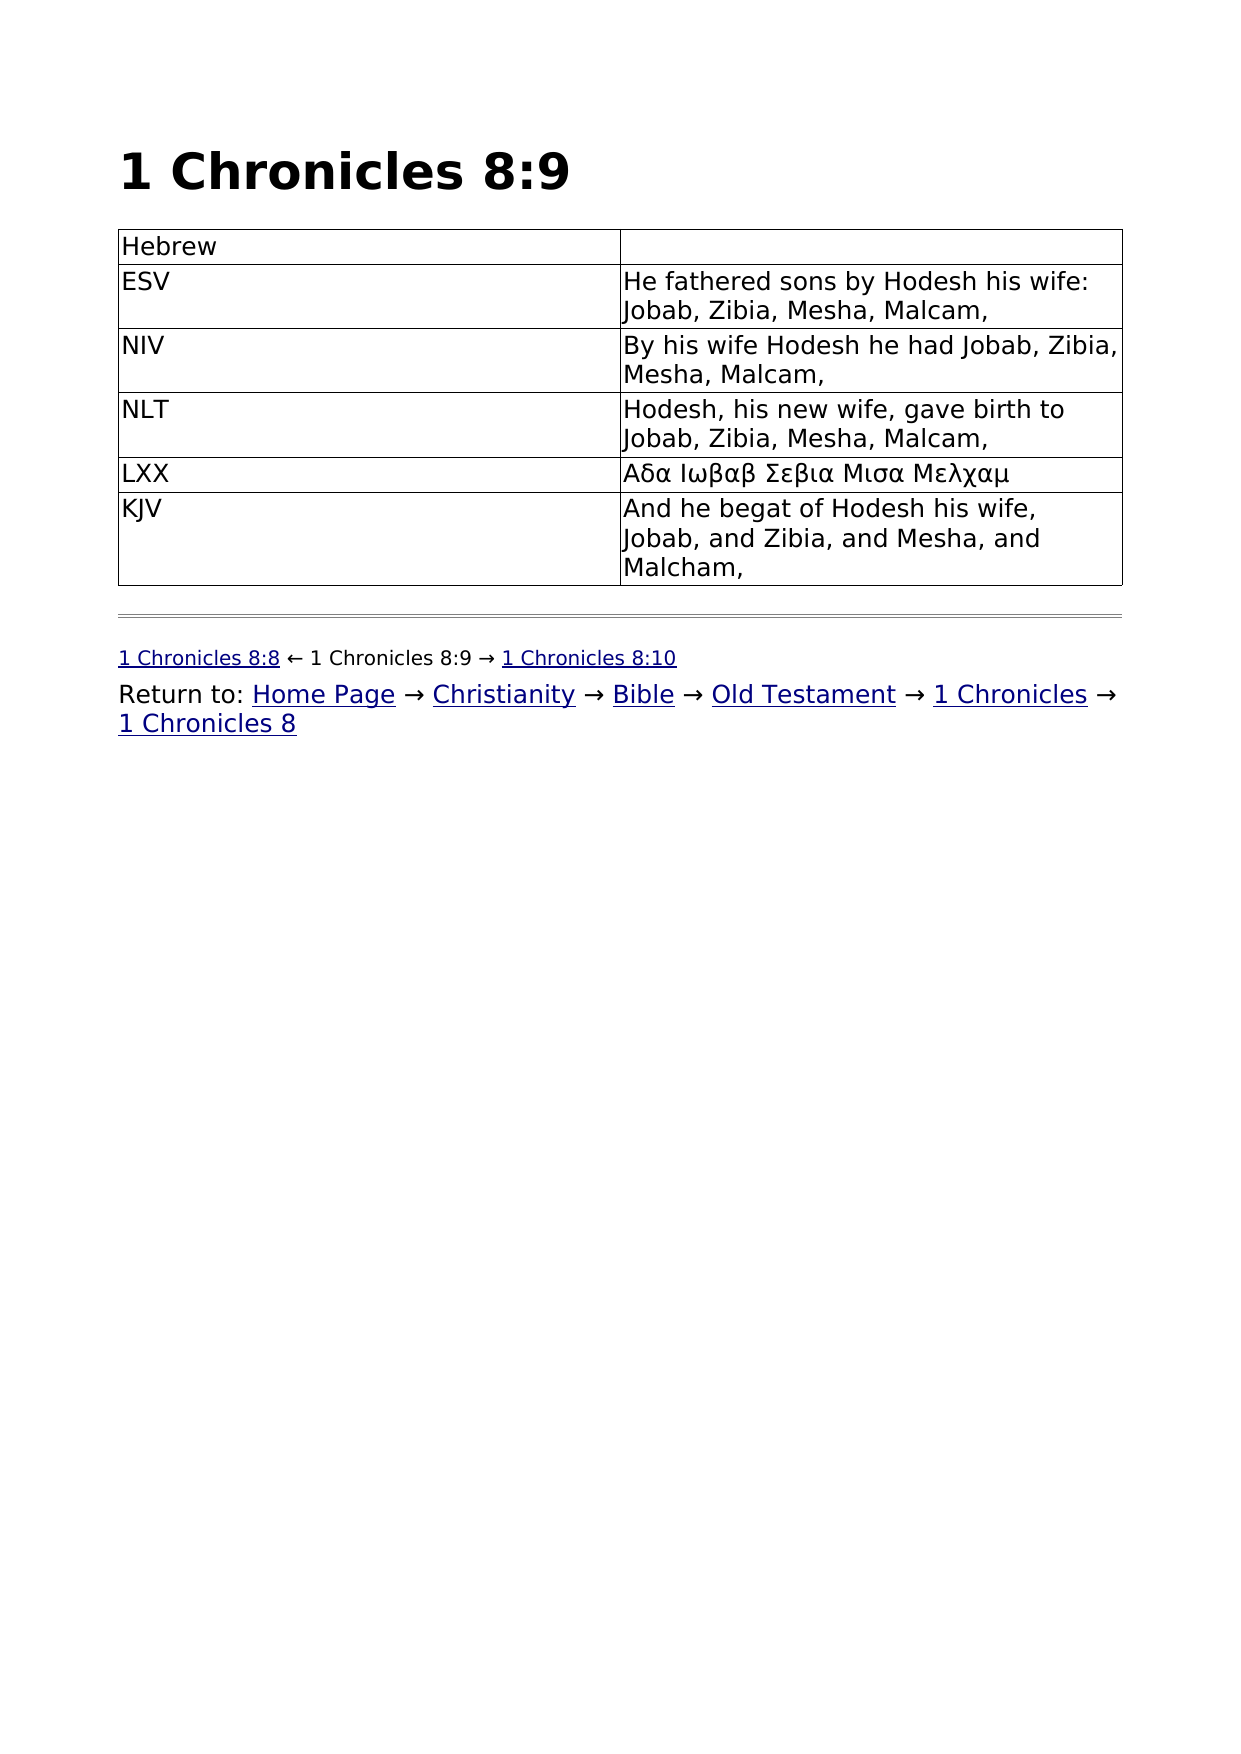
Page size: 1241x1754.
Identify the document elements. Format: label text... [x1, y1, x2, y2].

table_cell ESV [119, 265, 620, 328]
subtitle 1 Chronicles 8:9 [118, 143, 1122, 201]
table_cell NIV [119, 329, 620, 392]
table_cell KJV [119, 493, 620, 585]
table_header Hebrew [119, 230, 620, 264]
text 1 Chronicles 8:8 ← 1 Chronicles 8:9 → 1 Chronicles 8:10 [118, 646, 1122, 680]
table_cell And he begat of Hodesh his wife, Jobab, and Zibia, and Mesha, and Malcham, [621, 493, 1122, 585]
table_cell Hodesh, his new wife, gave birth to Jobab, Zibia, Mesha, Malcam, [621, 393, 1122, 457]
table_cell He fathered sons by Hodesh his wife: Jobab, Zibia, Mesha, Malcam, [621, 265, 1122, 328]
table_header [621, 230, 1122, 264]
table_cell NLT [119, 393, 620, 457]
table_cell By his wife Hodesh he had Jobab, Zibia, Mesha, Malcam, [621, 329, 1122, 392]
text Return to: Home Page → Christianity → Bible → Old Testament → 1 Chronicles → 1 Chronicles 8 [118, 680, 1122, 739]
table_cell LXX [119, 458, 620, 492]
table_cell Αδα Ιωβαβ Σεβια Μισα Μελχαμ [621, 458, 1122, 492]
